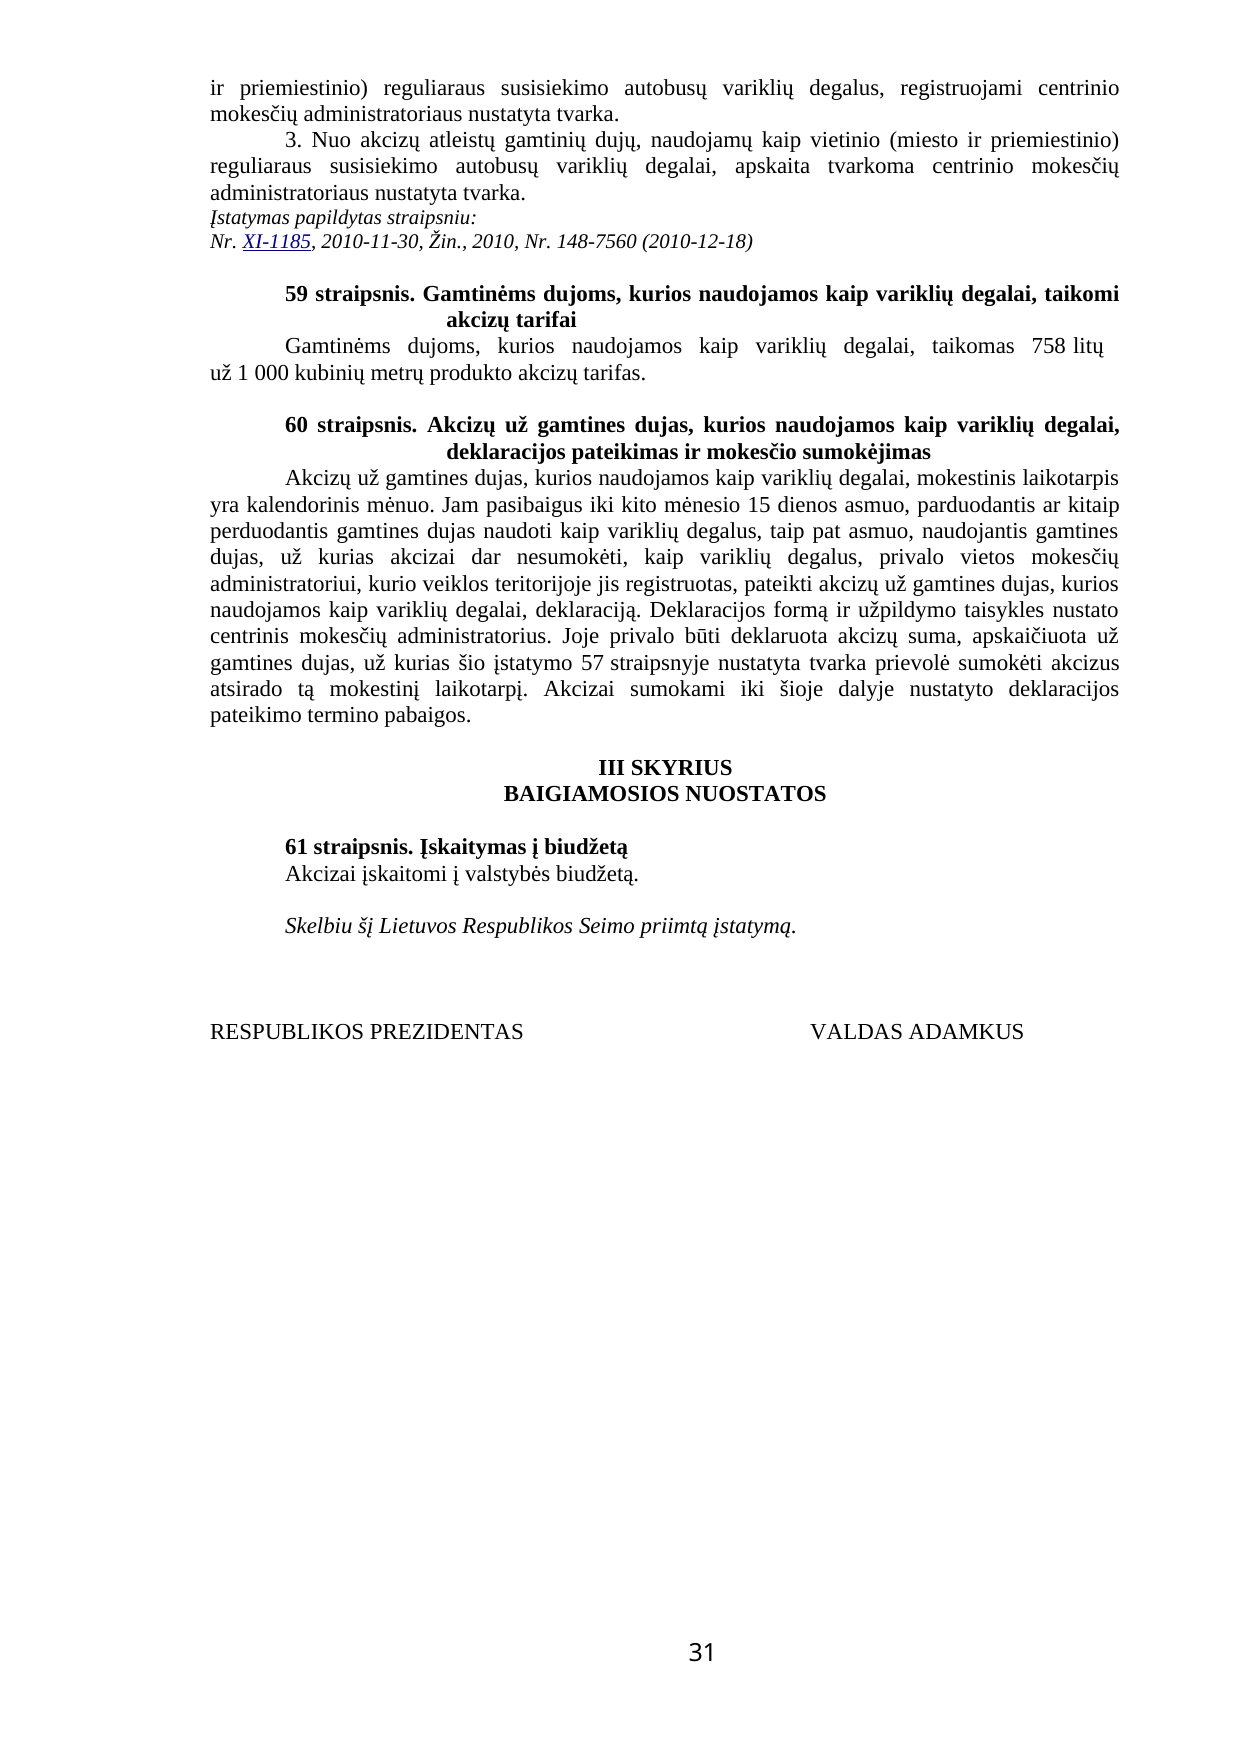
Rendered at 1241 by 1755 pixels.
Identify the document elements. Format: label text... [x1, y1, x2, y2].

text 59 straipsnis. Gamtinėms dujoms, kurios naudojamos kaip variklių degalai, taikomi akcizų tarifai [285, 280, 1120, 332]
text III SKYRIUS [210, 754, 1120, 781]
text 61 straipsnis. Įskaitymas į biudžetą [210, 833, 1120, 859]
text Akcizų už gamtines dujas, kurios naudojamos kaip variklių degalai, mokestinis laikotarpis yra kalendorinis mėnuo. Jam pasibaigus iki kito mėnesio 15 dienos asmuo, parduodantis ar kitaip perduodantis gamtines dujas naudoti kaip variklių degalus, taip pat asmuo, naudojantis gamtines dujas, už kurias akcizai dar nesumokėti, kaip variklių degalus, privalo vietos mokesčių administratoriui, kurio veiklos teritorijoje jis registruotas, pateikti akcizų už gamtines dujas, kurios naudojamos kaip variklių degalai, deklaraciją. Deklaracijos formą ir užpildymo taisykles nustato centrinis mokesčių administratorius. Joje privalo būti deklaruota akcizų suma, apskaičiuota už gamtines dujas, už kurias šio įstatymo 57 straipsnyje nustatyta tvarka prievolė sumokėti akcizus atsirado tą mokestinį laikotarpį. Akcizai sumokami iki šioje dalyje nustatyto deklaracijos pateikimo termino pabaigos. [210, 464, 1120, 728]
text RESPUBLIKOS PREZIDENTAS VALDAS ADAMKUS [210, 1018, 1120, 1044]
text Nr. XI-1185, 2010-11-30, Žin., 2010, Nr. 148-7560 (2010-12-18) [210, 229, 1120, 253]
text 60 straipsnis. Akcizų už gamtines dujas, kurios naudojamos kaip variklių degalai, deklaracijos pateikimas ir mokesčio sumokėjimas [285, 412, 1120, 464]
text Įstatymas papildytas straipsniu: [210, 205, 1120, 229]
text BAIGIAMOSIOS NUOSTATOS [210, 781, 1120, 807]
text ir priemiestinio) reguliaraus susisiekimo autobusų variklių degalus, registruojami centrinio mokesčių administratoriaus nustatyta tvarka. [210, 73, 1120, 126]
text 3. Nuo akcizų atleistų gamtinių dujų, naudojamų kaip vietinio (miesto ir priemiestinio) reguliaraus susisiekimo autobusų variklių degalai, apskaita tvarkoma centrinio mokesčių administratoriaus nustatyta tvarka. [210, 126, 1120, 205]
text Skelbiu šį Lietuvos Respublikos Seimo priimtą įstatymą. [210, 912, 1120, 939]
text Akcizai įskaitomi į valstybės biudžetą. [210, 859, 1120, 886]
text Gamtinėms dujoms, kurios naudojamos kaip variklių degalai, taikomas 758 litų už 1 000 kubinių metrų produkto akcizų tarifas. [210, 332, 1120, 385]
